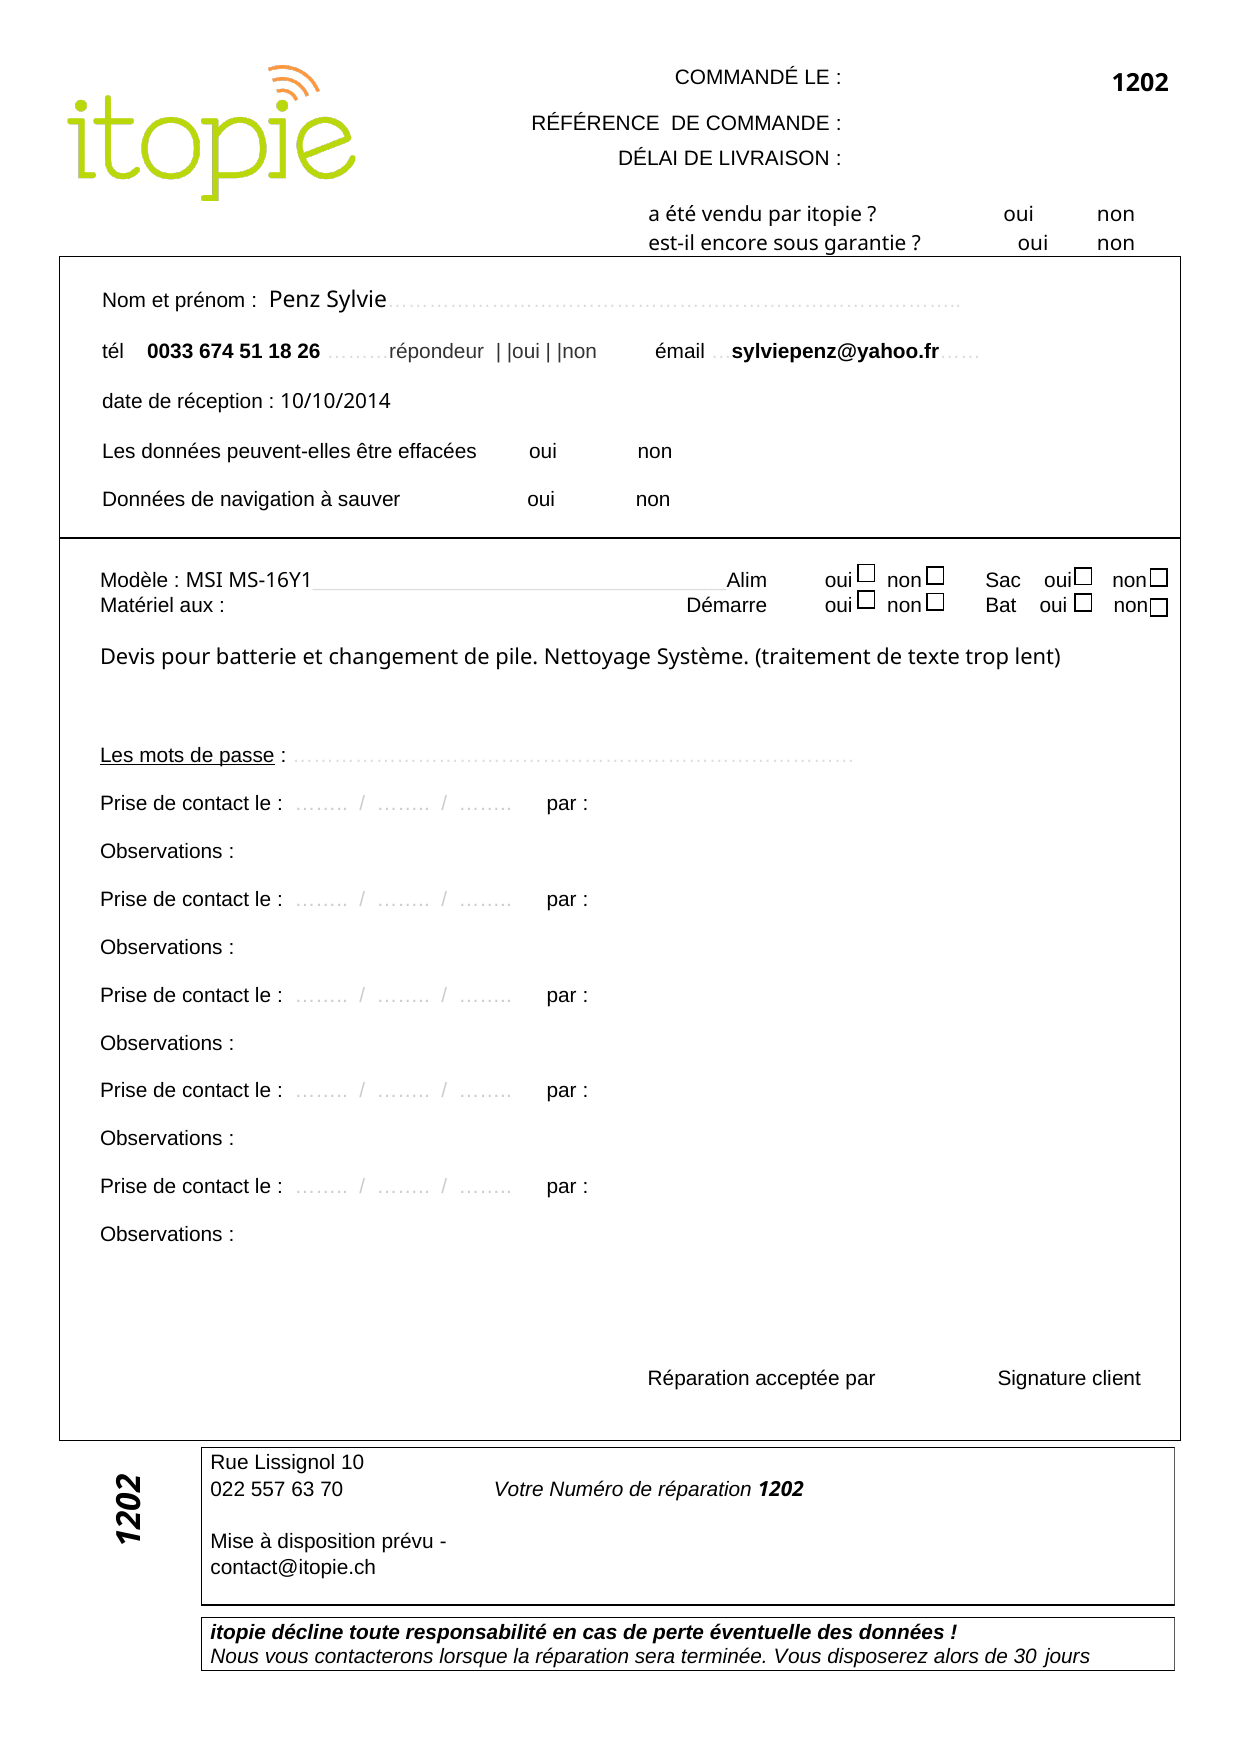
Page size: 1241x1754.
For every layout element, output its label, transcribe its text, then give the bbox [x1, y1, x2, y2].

table_cell [847, 140, 1180, 175]
text Modèle : MSI MS-16Y1 Alim oui non Sac oui non [948, 562, 1180, 590]
text Observations : [60, 836, 1180, 863]
text Observations : [60, 1123, 1180, 1150]
text Prise de contact le : …….. / …….. / …….. par : [60, 883, 1180, 911]
text a été vendu par itopie ? oui non [59, 199, 1181, 228]
text Prise de contact le : …….. / …….. / …….. par : [60, 788, 1180, 815]
text Prise de contact le : …….. / …….. / …….. par : [60, 1075, 1180, 1102]
text Observations : [60, 931, 1180, 958]
table_header COMMANDÉ LE : [490, 59, 847, 104]
text date de réception : 10/10/2014 [60, 383, 1180, 415]
text Prise de contact le : …….. / …….. / …….. par : [60, 1171, 1180, 1198]
text Réparation acceptée par Signature client [60, 1363, 1180, 1390]
table_header 1202 [59, 1441, 195, 1677]
text Modèle : MSI MS-16Y1 Alim oui non Sac oui non [60, 562, 856, 590]
table_cell DÉLAI DE LIVRAISON : [490, 140, 847, 175]
text Observations : [60, 1219, 1180, 1246]
text est-il encore sous garantie ? oui non [59, 228, 1181, 256]
text Observations : [60, 1027, 1180, 1054]
picture [67, 65, 356, 201]
text Données de navigation à sauver oui non [60, 484, 1180, 511]
text tél 0033 674 51 18 26 ………répondeur | |oui | |non émail …sylviepenz@yahoo.fr…… [60, 335, 1180, 362]
text Devis pour batterie et changement de pile. Nettoyage Système. (traitement de texte trop lent) [60, 638, 1180, 671]
table_cell RÉFÉRENCE DE COMMANDE : [490, 105, 847, 140]
table_header Rue Lissignol 10 022 557 63 70 Votre Numéro de réparation 1202 Mise à disposition prévu - contact@itopie.ch [195, 1441, 1180, 1611]
table_cell [847, 105, 1180, 140]
text Nom et prénom : Penz Sylvie……………………………………………………………………….. [60, 280, 1180, 314]
text Les données peuvent-elles être effacées oui non [60, 436, 1180, 463]
table_header 1202 [847, 59, 1180, 104]
text Prise de contact le : …….. / …….. / …….. par : [60, 979, 1180, 1006]
text Modèle : MSI MS-16Y1 Alim oui non Sac oui non [879, 562, 925, 590]
text Les mots de passe : ……………………………………………………………………… [60, 740, 1180, 767]
table_cell itopie décline toute responsabilité en cas de perte éventuelle des données ! Nous vous contacterons lorsque la réparation sera terminée. Vous disposerez alors de 30 jours [195, 1611, 1180, 1677]
text Matériel aux : Démarre oui non Bat oui non [60, 590, 1180, 617]
